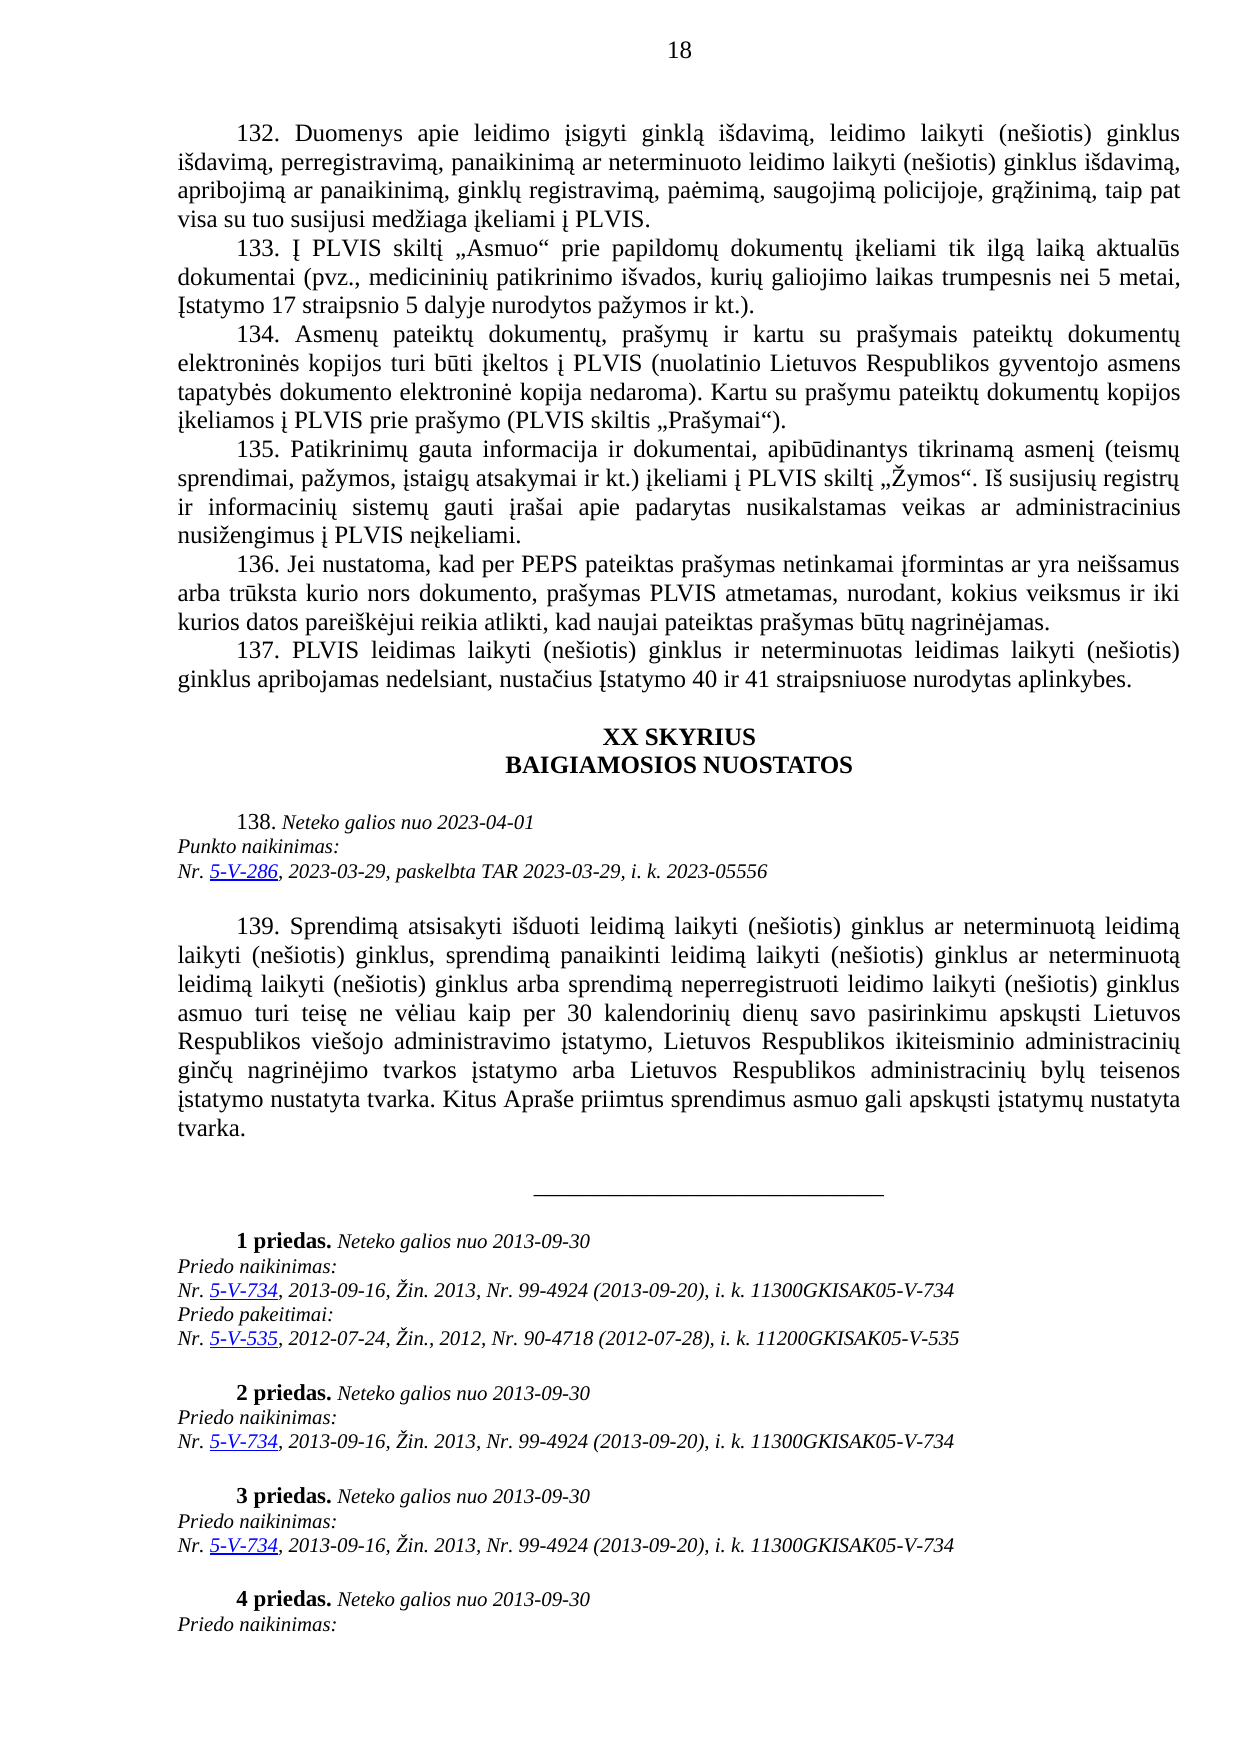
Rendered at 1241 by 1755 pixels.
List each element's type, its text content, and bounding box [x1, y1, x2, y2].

text Priedo naikinimas: [177, 1508, 1181, 1533]
text 2 priedas. Neteko galios nuo 2013-09-30 [177, 1379, 1181, 1405]
text Punkto naikinimas: [177, 834, 1181, 858]
text 132. Duomenys apie leidimo įsigyti ginklą išdavimą, leidimo laikyti (nešiotis) ginklus išdavimą, perregistravimą, panaikinimą ar neterminuoto leidimo laikyti (nešiotis) ginklus išdavimą, apribojimą ar panaikinimą, ginklų registravimą, paėmimą, saugojimą policijoje, grąžinimą, taip pat visa su tuo susijusi medžiaga įkeliami į PLVIS. [177, 118, 1181, 233]
text 138. Neteko galios nuo 2023-04-01 [177, 808, 1181, 834]
text 137. PLVIS leidimas laikyti (nešiotis) ginklus ir neterminuotas leidimas laikyti (nešiotis) ginklus apribojamas nedelsiant, nustačius Įstatymo 40 ir 41 straipsniuose nurodytas aplinkybes. [177, 636, 1181, 693]
text 136. Jei nustatoma, kad per PEPS pateiktas prašymas netinkamai įformintas ar yra neišsamus arba trūksta kurio nors dokumento, prašymas PLVIS atmetamas, nurodant, kokius veiksmus ir iki kurios datos pareiškėjui reikia atlikti, kad naujai pateiktas prašymas būtų nagrinėjamas. [177, 549, 1181, 636]
text 139. Sprendimą atsisakyti išduoti leidimą laikyti (nešiotis) ginklus ar neterminuotą leidimą laikyti (nešiotis) ginklus, sprendimą panaikinti leidimą laikyti (nešiotis) ginklus ar neterminuotą leidimą laikyti (nešiotis) ginklus arba sprendimą neperregistruoti leidimo laikyti (nešiotis) ginklus asmuo turi teisę ne vėliau kaip per 30 kalendorinių dienų savo pasirinkimu apskųsti Lietuvos Respublikos viešojo administravimo įstatymo, Lietuvos Respublikos ikiteisminio administracinių ginčų nagrinėjimo tvarkos įstatymo arba Lietuvos Respublikos administracinių bylų teisenos įstatymo nustatyta tvarka. Kitus Apraše priimtus sprendimus asmuo gali apskųsti įstatymų nustatyta tvarka. [177, 911, 1181, 1141]
text Nr. 5-V-734, 2013-09-16, Žin. 2013, Nr. 99-4924 (2013-09-20), i. k. 11300GKISAK05-V-734 [177, 1533, 1181, 1557]
text XX SKYRIUS [177, 722, 1181, 751]
text Priedo naikinimas: [177, 1405, 1181, 1429]
text 1 priedas. Neteko galios nuo 2013-09-30 [177, 1228, 1181, 1254]
text Nr. 5-V-535, 2012-07-24, Žin., 2012, Nr. 90-4718 (2012-07-28), i. k. 11200GKISAK05-V-535 [177, 1326, 1181, 1350]
text Priedo naikinimas: [177, 1612, 1181, 1636]
text 133. Į PLVIS skiltį „Asmuo“ prie papildomų dokumentų įkeliami tik ilgą laiką aktualūs dokumentai (pvz., medicininių patikrinimo išvados, kurių galiojimo laikas trumpesnis nei 5 metai, Įstatymo 17 straipsnio 5 dalyje nurodytos pažymos ir kt.). [177, 233, 1181, 319]
text Priedo naikinimas: [177, 1254, 1181, 1278]
text BAIGIAMOSIOS NUOSTATOS [177, 751, 1181, 779]
text ____________________________ [177, 1170, 1181, 1199]
text Nr. 5-V-286, 2023-03-29, paskelbta TAR 2023-03-29, i. k. 2023-05556 [177, 858, 1181, 883]
text Priedo pakeitimai: [177, 1302, 1181, 1326]
text 134. Asmenų pateiktų dokumentų, prašymų ir kartu su prašymais pateiktų dokumentų elektroninės kopijos turi būti įkeltos į PLVIS (nuolatinio Lietuvos Respublikos gyventojo asmens tapatybės dokumento elektroninė kopija nedaroma). Kartu su prašymu pateiktų dokumentų kopijos įkeliamos į PLVIS prie prašymo (PLVIS skiltis „Prašymai“). [177, 319, 1181, 434]
text 135. Patikrinimų gauta informacija ir dokumentai, apibūdinantys tikrinamą asmenį (teismų sprendimai, pažymos, įstaigų atsakymai ir kt.) įkeliami į PLVIS skiltį „Žymos“. Iš susijusių registrų ir informacinių sistemų gauti įrašai apie padarytas nusikalstamas veikas ar administracinius nusižengimus į PLVIS neįkeliami. [177, 434, 1181, 549]
text 3 priedas. Neteko galios nuo 2013-09-30 [177, 1482, 1181, 1508]
text Nr. 5-V-734, 2013-09-16, Žin. 2013, Nr. 99-4924 (2013-09-20), i. k. 11300GKISAK05-V-734 [177, 1429, 1181, 1453]
text 4 priedas. Neteko galios nuo 2013-09-30 [177, 1585, 1181, 1612]
text Nr. 5-V-734, 2013-09-16, Žin. 2013, Nr. 99-4924 (2013-09-20), i. k. 11300GKISAK05-V-734 [177, 1278, 1181, 1302]
